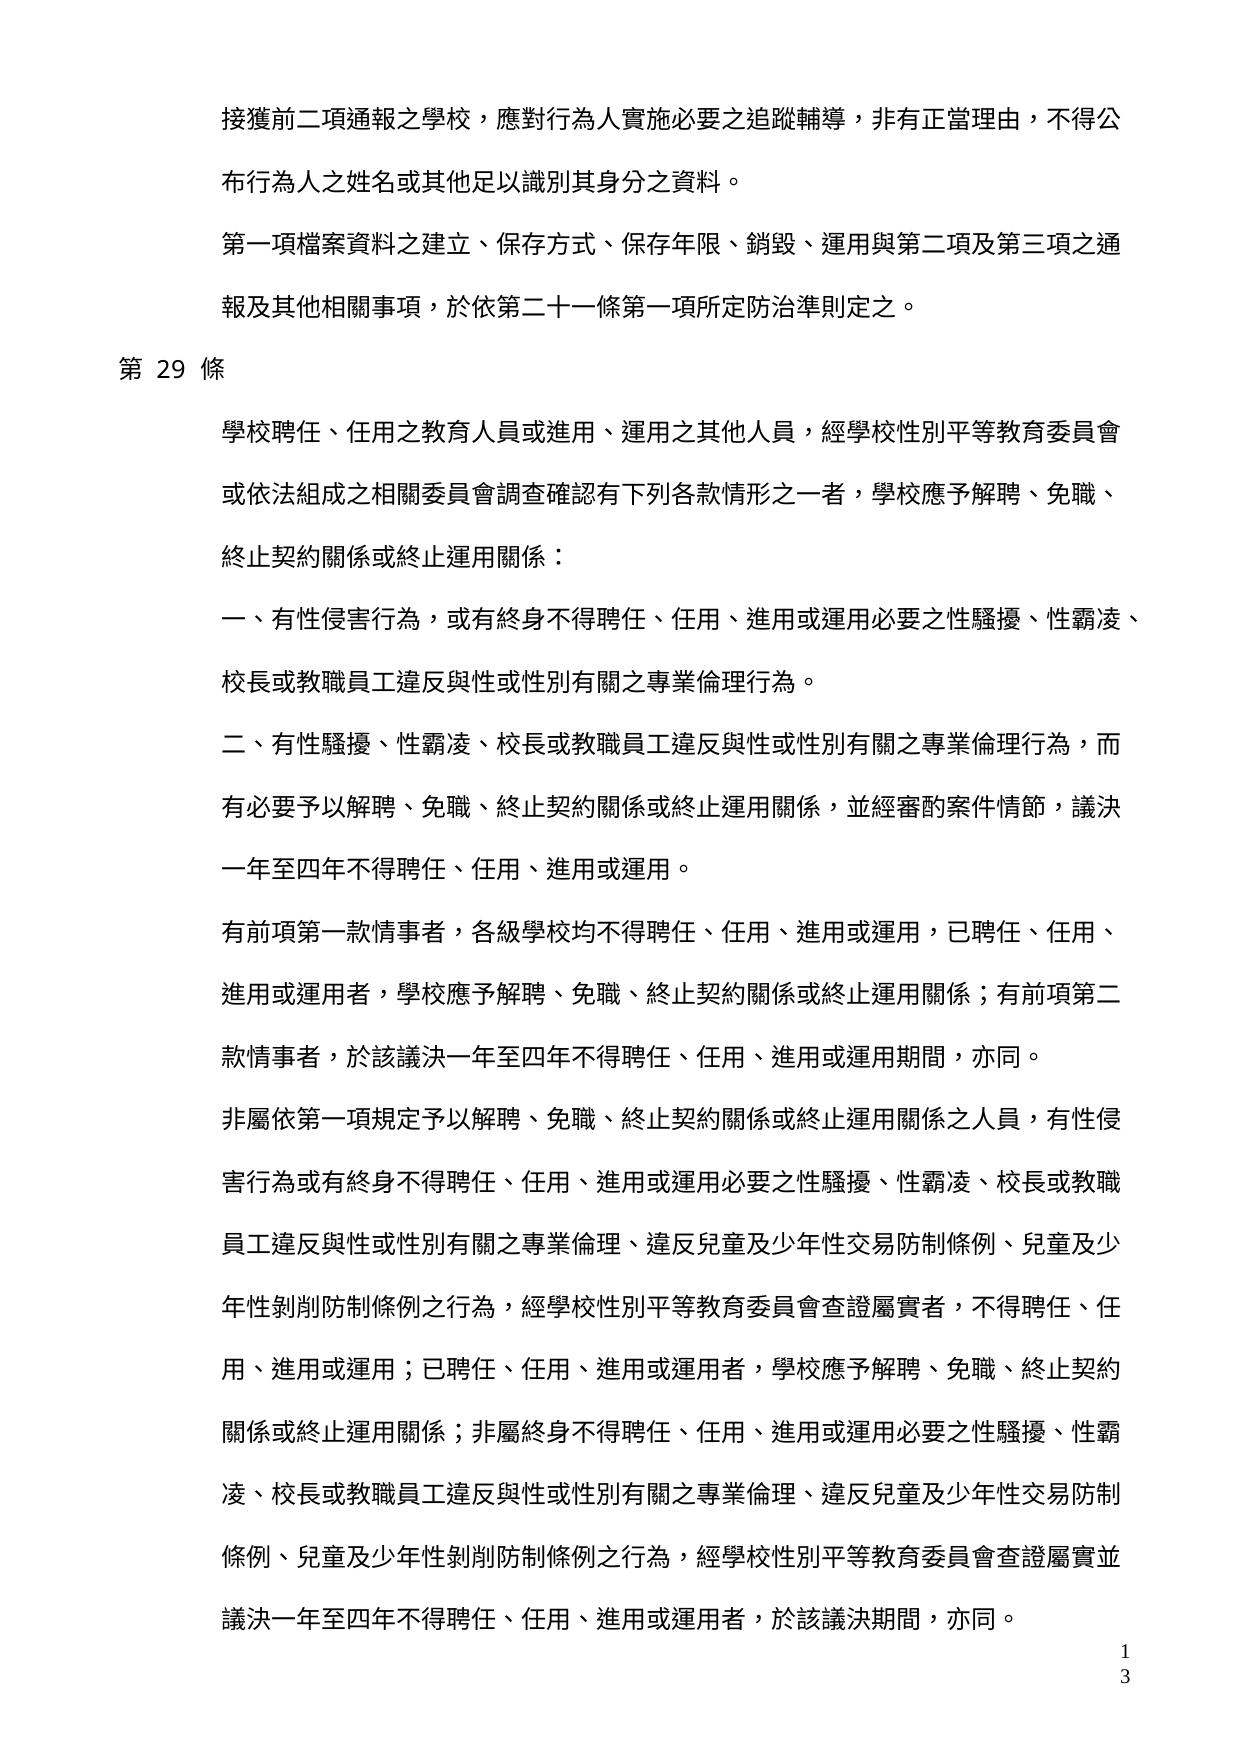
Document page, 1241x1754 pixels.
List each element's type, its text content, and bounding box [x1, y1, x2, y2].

text 一、有性侵害行為，或有終身不得聘任、任用、進用或運用必要之性騷擾、性霸凌、校長或教職員工違反與性或性別有關之專業倫理行為。 [221, 576, 1122, 701]
text 二、有性騷擾、性霸凌、校長或教職員工違反與性或性別有關之專業倫理行為，而有必要予以解聘、免職、終止契約關係或終止運用關係，並經審酌案件情節，議決一年至四年不得聘任、任用、進用或運用。 [221, 701, 1122, 888]
text 有前項第一款情事者，各級學校均不得聘任、任用、進用或運用，已聘任、任用、進用或運用者，學校應予解聘、免職、終止契約關係或終止運用關係；有前項第二款情事者，於該議決一年至四年不得聘任、任用、進用或運用期間，亦同。 [221, 888, 1122, 1076]
text 報及其他相關事項，於依第二十一條第一項所定防治準則定之。 [118, 263, 1122, 326]
text 學校聘任、任用之教育人員或進用、運用之其他人員，經學校性別平等教育委員會或依法組成之相關委員會調查確認有下列各款情形之一者，學校應予解聘、免職、終止契約關係或終止運用關係： [221, 388, 1122, 576]
text 第一項檔案資料之建立、保存方式、保存年限、銷毀、運用與第二項及第三項之通 [118, 201, 1122, 263]
text 第 29 條 [118, 326, 1122, 388]
text 非屬依第一項規定予以解聘、免職、終止契約關係或終止運用關係之人員，有性侵害行為或有終身不得聘任、任用、進用或運用必要之性騷擾、性霸凌、校長或教職員工違反與性或性別有關之專業倫理、違反兒童及少年性交易防制條例、兒童及少年性剝削防制條例之行為，經學校性別平等教育委員會查證屬實者，不得聘任、任用、進用或運用；已聘任、任用、進用或運用者，學校應予解聘、免職、終止契約關係或終止運用關係；非屬終身不得聘任、任用、進用或運用必要之性騷擾、性霸凌、校長或教職員工違反與性或性別有關之專業倫理、違反兒童及少年性交易防制條例、兒童及少年性剝削防制條例之行為，經學校性別平等教育委員會查證屬實並議決一年至四年不得聘任、任用、進用或運用者，於該議決期間，亦同。 [221, 1076, 1122, 1638]
text 接獲前二項通報之學校，應對行為人實施必要之追蹤輔導，非有正當理由，不得公 [118, 76, 1122, 138]
text 布行為人之姓名或其他足以識別其身分之資料。 [118, 138, 1122, 201]
